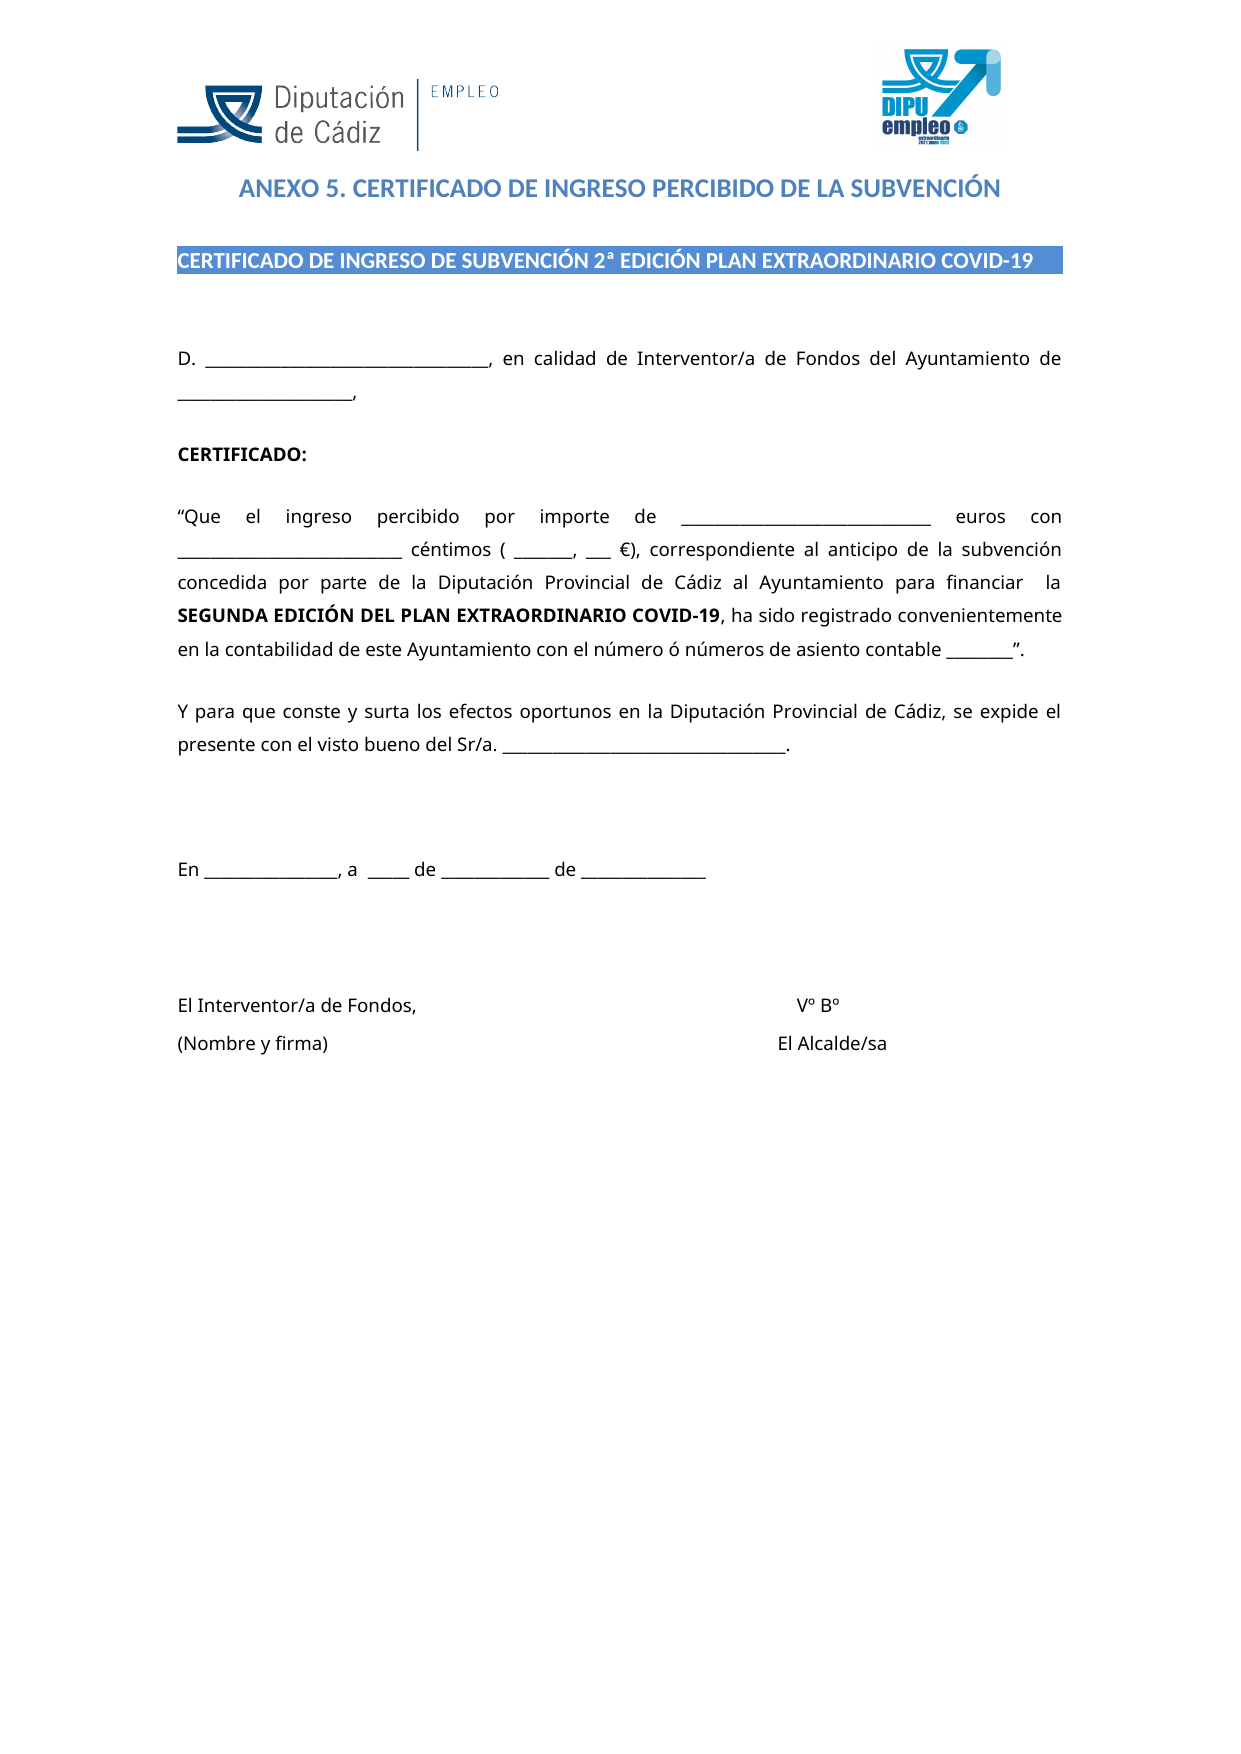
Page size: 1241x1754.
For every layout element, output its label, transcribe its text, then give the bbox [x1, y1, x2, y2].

text El Interventor/a de Fondos, Vº Bº [177, 992, 1063, 1018]
text ANEXO 5. CERTIFICADO DE INGRESO PERCIBIDO DE LA SUBVENCIÓN [177, 171, 1063, 204]
text “Que el ingreso percibido por importe de ______________________________ euros con ___________________________ céntimos ( _______, ___ €), correspondiente al anticipo de la subvención concedida por parte de la Diputación Provincial de Cádiz al Ayuntamiento para financiar la SEGUNDA EDICIÓN DEL PLAN EXTRAORDINARIO COVID-19, ha sido registrado convenientemente en la contabilidad de este Ayuntamiento con el número ó números de asiento contable ________”. [177, 503, 1063, 661]
text En ________________, a _____ de _____________ de _______________ [177, 857, 1063, 882]
text CERTIFICADO DE INGRESO DE SUBVENCIÓN 2ª EDICIÓN PLAN EXTRAORDINARIO COVID-19 [177, 246, 1063, 274]
text (Nombre y firma) El Alcalde/sa [177, 1031, 1063, 1056]
picture [177, 79, 499, 151]
text CERTIFICADO: [177, 441, 1063, 467]
picture [876, 44, 1009, 151]
text Y para que conste y surta los efectos oportunos en la Diputación Provincial de Cádiz, se expide el presente con el visto bueno del Sr/a. __________________________________. [177, 698, 1063, 757]
text D. __________________________________, en calidad de Interventor/a de Fondos del Ayuntamiento de _____________________, [177, 346, 1063, 404]
